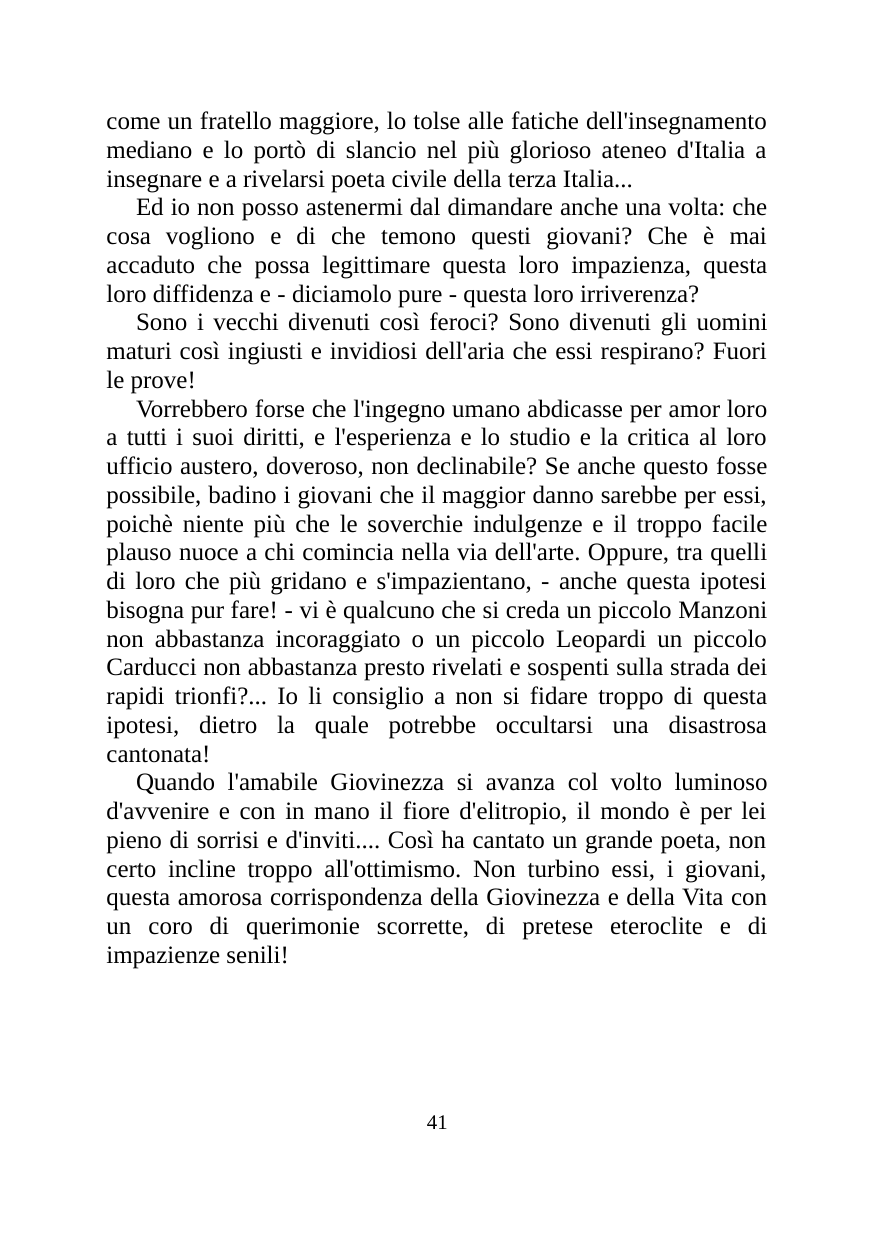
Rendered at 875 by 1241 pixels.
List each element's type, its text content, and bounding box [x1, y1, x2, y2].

text come un fratello maggiore, lo tolse alle fatiche dell'insegnamento mediano e lo portò di slancio nel più glorioso ateneo d'Italia a insegnare e a rivelarsi poeta civile della terza Italia... [106, 106, 768, 192]
text Vorrebbero forse che l'ingegno umano abdicasse per amor loro a tutti i suoi diritti, e l'esperienza e lo studio e la critica al loro ufficio austero, doveroso, non declinabile? Se anche questo fosse possibile, badino i giovani che il maggior danno sarebbe per essi, poichè niente più che le soverchie indulgenze e il troppo facile plauso nuoce a chi comincia nella via dell'arte. Oppure, tra quelli di loro che più gridano e s'impazientano, - anche questa ipotesi bisogna pur fare! - vi è qualcuno che si creda un piccolo Manzoni non abbastanza incoraggiato o un piccolo Leopardi un piccolo Carducci non abbastanza presto rivelati e sospenti sulla strada dei rapidi trionfi?... Io li consiglio a non si fidare troppo di questa ipotesi, dietro la quale potrebbe occultarsi una disastrosa cantonata! [106, 394, 768, 767]
text Quando l'amabile Giovinezza si avanza col volto luminoso d'avvenire e con in mano il fiore d'elitropio, il mondo è per lei pieno di sorrisi e d'inviti.... Così ha cantato un grande poeta, non certo incline troppo all'ottimismo. Non turbino essi, i giovani, questa amorosa corrispondenza della Giovinezza e della Vita con un coro di querimonie scorrette, di pretese eteroclite e di impazienze senili! [106, 767, 768, 969]
text Ed io non posso astenermi dal dimandare anche una volta: che cosa vogliono e di che temono questi giovani? Che è mai accaduto che possa legittimare questa loro impazienza, questa loro diffidenza e - diciamolo pure - questa loro irriverenza? [106, 192, 768, 307]
text Sono i vecchi divenuti così feroci? Sono divenuti gli uomini maturi così ingiusti e invidiosi dell'aria che essi respirano? Fuori le prove! [106, 307, 768, 394]
